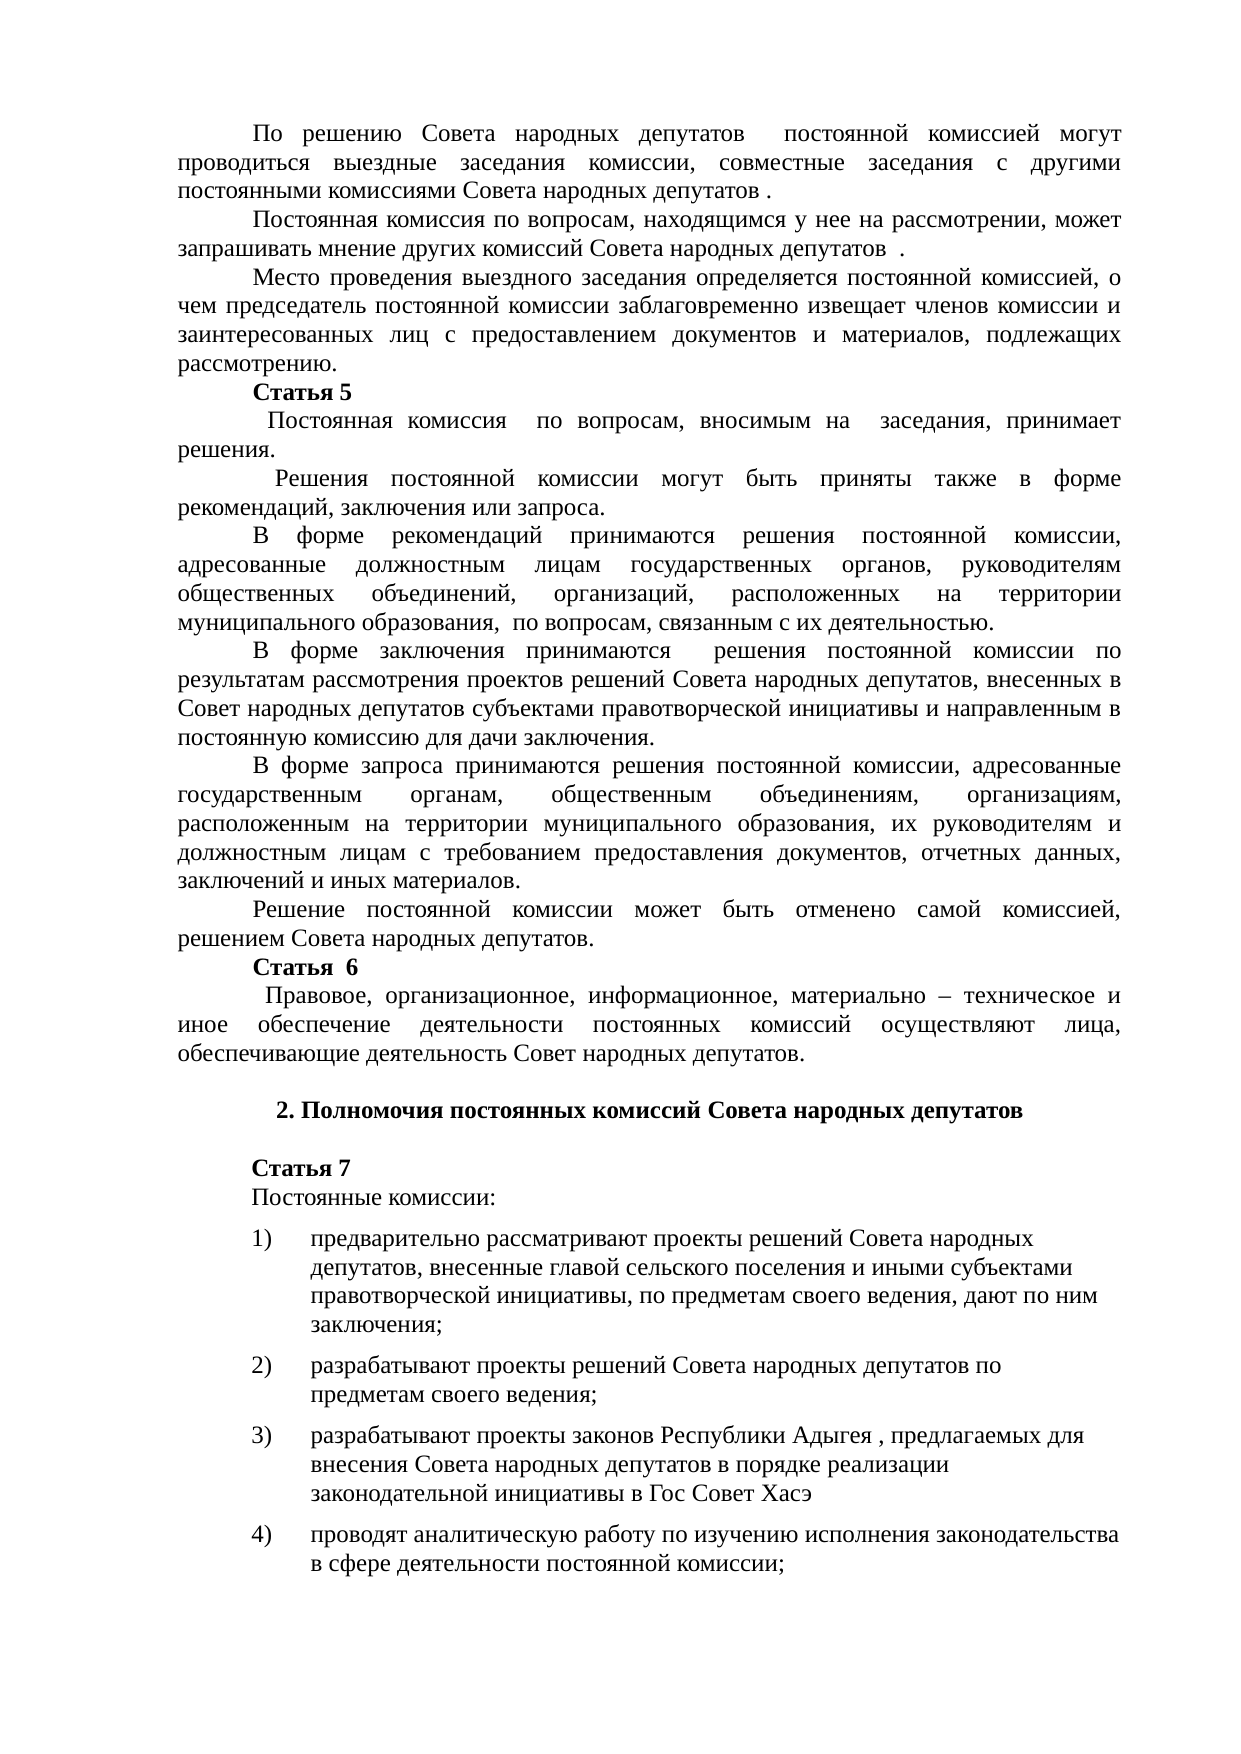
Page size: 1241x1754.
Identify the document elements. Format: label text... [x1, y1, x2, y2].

list разрабатывают проекты решений Совета народных депутатов по предметам своего ведения; [251, 1351, 1122, 1408]
subtitle Статья 5 [177, 377, 1122, 406]
list проводят аналитическую работу по изучению исполнения законодательства в сфере деятельности постоянной комиссии; [251, 1519, 1122, 1577]
text Место проведения выездного заседания определяется постоянной комиссией, о чем председатель постоянной комиссии заблаговременно извещает членов комиссии и заинтересованных лиц с предоставлением документов и материалов, подлежащих рассмотрению. [177, 262, 1122, 377]
text Постоянная комиссия по вопросам, вносимым на заседания, принимает решения. [177, 406, 1122, 463]
text В форме заключения принимаются решения постоянной комиссии по результатам рассмотрения проектов решений Совета народных депутатов, внесенных в Совет народных депутатов субъектами правотворческой инициативы и направленным в постоянную комиссию для дачи заключения. [177, 636, 1122, 751]
list разрабатывают проекты законов Республики Адыгея , предлагаемых для внесения Совета народных депутатов в порядке реализации законодательной инициативы в Гос Совет Хасэ [251, 1421, 1122, 1507]
text Статья 7 [177, 1153, 1122, 1182]
text Постоянная комиссия по вопросам, находящимся у нее на рассмотрении, может запрашивать мнение других комиссий Совета народных депутатов . [177, 204, 1122, 262]
text 2. Полномочия постоянных комиссий Совета народных депутатов [177, 1096, 1122, 1124]
text Постоянные комиссии: [177, 1182, 1122, 1211]
text Правовое, организационное, информационное, материально – техническое и иное обеспечение деятельности постоянных комиссий осуществляют лица, обеспечивающие деятельность Совет народных депутатов. [177, 981, 1122, 1067]
text Статья 6 [177, 952, 1122, 981]
list предварительно рассматривают проекты решений Совета народных депутатов, внесенные главой сельского поселения и иными субъектами правотворческой инициативы, по предметам своего ведения, дают по ним заключения; [251, 1223, 1122, 1338]
text Решения постоянной комиссии могут быть приняты также в форме рекомендаций, заключения или запроса. [177, 463, 1122, 521]
text В форме запроса принимаются решения постоянной комиссии, адресованные государственным органам, общественным объединениям, организациям, расположенным на территории муниципального образования, их руководителям и должностным лицам с требованием предоставления документов, отчетных данных, заключений и иных материалов. [177, 751, 1122, 894]
text По решению Совета народных депутатов постоянной комиссией могут проводиться выездные заседания комиссии, совместные заседания с другими постоянными комиссиями Совета народных депутатов . [177, 118, 1122, 204]
text В форме рекомендаций принимаются решения постоянной комиссии, адресованные должностным лицам государственных органов, руководителям общественных объединений, организаций, расположенных на территории муниципального образования, по вопросам, связанным с их деятельностью. [177, 521, 1122, 636]
text Решение постоянной комиссии может быть отменено самой комиссией, решением Совета народных депутатов. [177, 894, 1122, 952]
